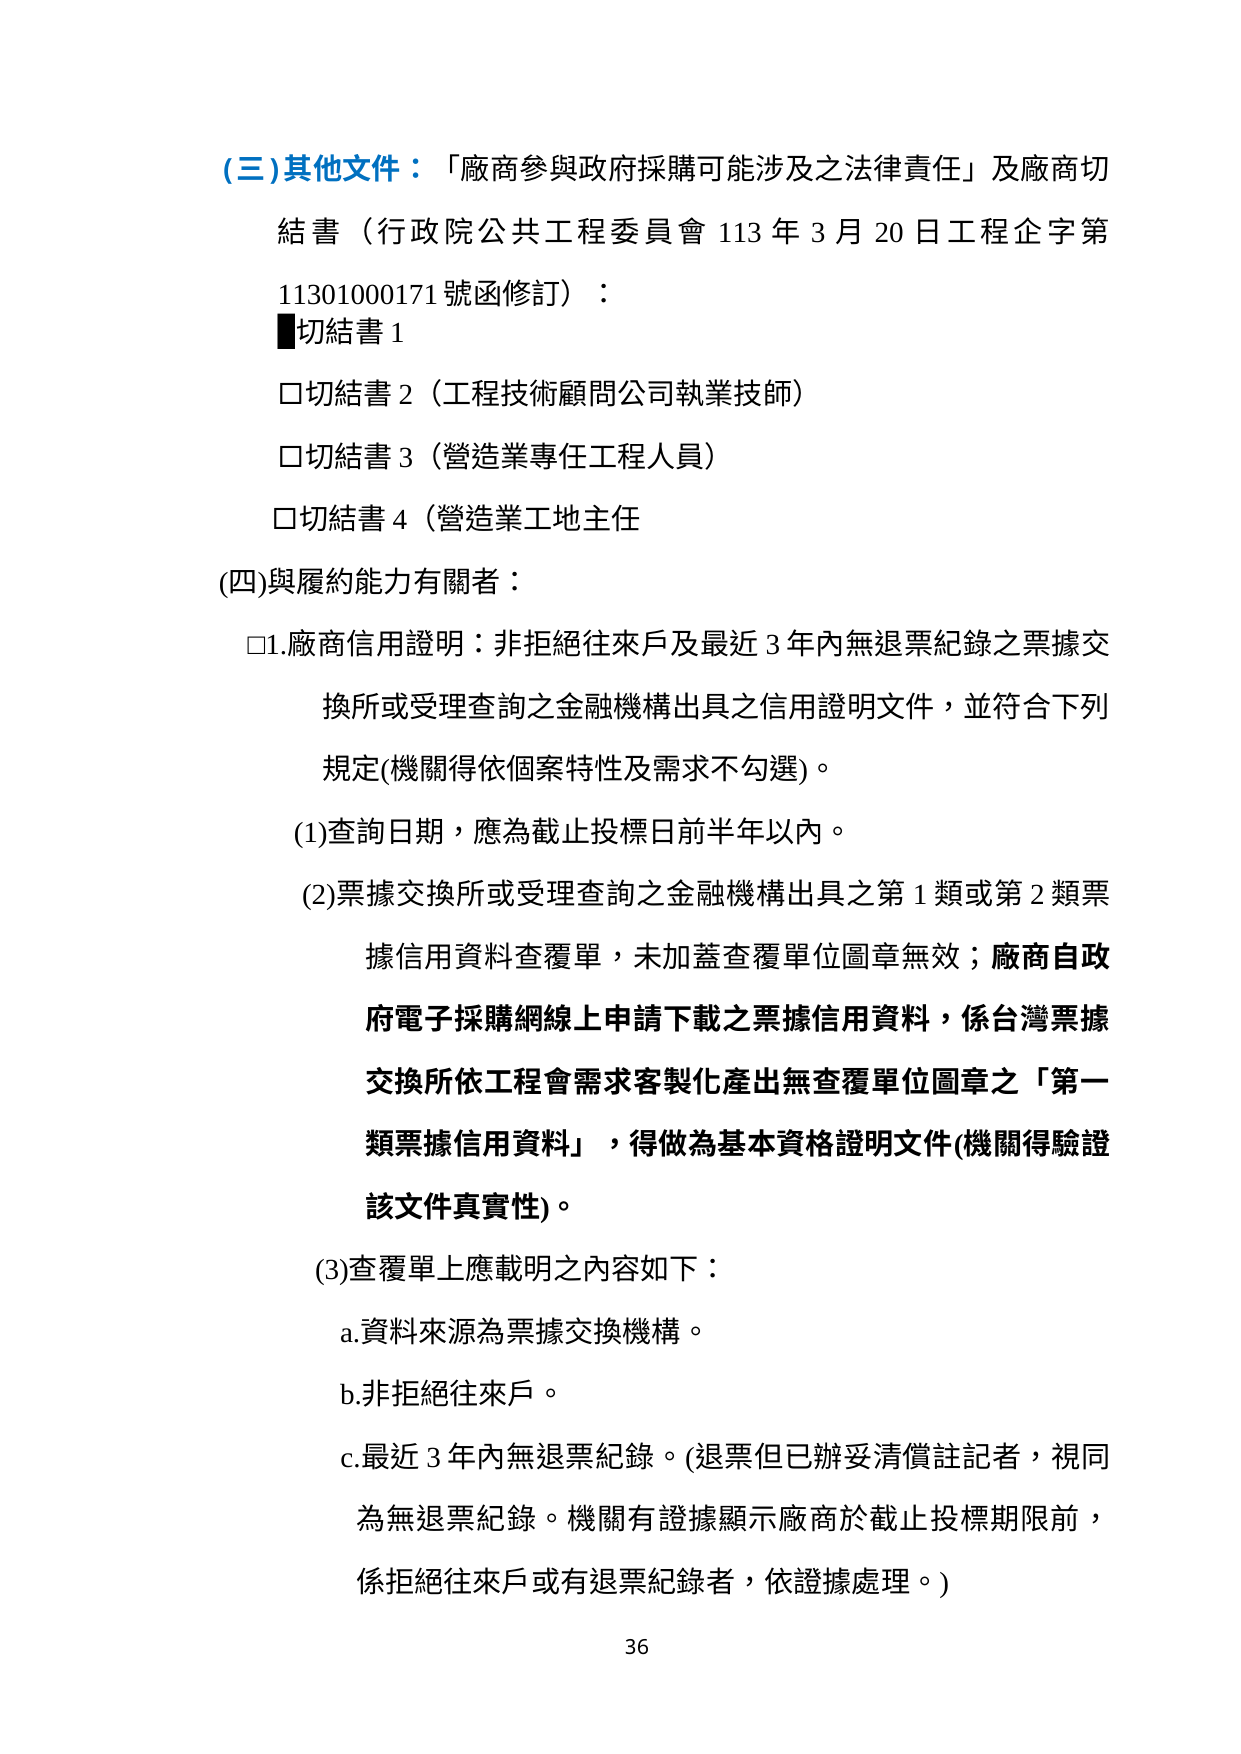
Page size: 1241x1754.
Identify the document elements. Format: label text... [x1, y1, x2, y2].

text (3)查覆單上應載明之內容如下： [307, 1225, 1110, 1288]
text 切結書2（工程技術顧問公司執業技師） [278, 350, 1110, 413]
text █切結書1 [142, 313, 1110, 350]
text 切結書3（營造業專任工程人員） [278, 413, 1110, 475]
text (1)查詢日期，應為截止投標日前半年以內。 [272, 788, 1110, 850]
text (四)與履約能力有關者： [218, 538, 1110, 600]
text a.資料來源為票據交換機構。 [332, 1288, 1110, 1350]
text □1.廠商信用證明：非拒絕往來戶及最近3年內無退票紀錄之票據交換所或受理查詢之金融機構出具之信用證明文件，並符合下列規定(機關得依個案特性及需求不勾選)。 [225, 600, 1110, 788]
text b.非拒絕往來戶。 [332, 1350, 1110, 1413]
text (2)票據交換所或受理查詢之金融機構出具之第1類或第2類票據信用資料查覆單，未加蓋查覆單位圖章無效；廠商自政府電子採購網線上申請下載之票據信用資料，係台灣票據交換所依工程會需求客製化產出無查覆單位圖章之「第一類票據信用資料」，得做為基本資格證明文件(機關得驗證該文件真實性)。 [277, 850, 1110, 1225]
text (三)其他文件：「廠商參與政府採購可能涉及之法律責任」及廠商切結書（行政院公共工程委員會113年3月20日工程企字第11301000171號函修訂）： [218, 125, 1110, 313]
text c.最近3年內無退票紀錄。(退票但已辦妥清償註記者，視同為無退票紀錄。機關有證據顯示廠商於截止投標期限前，係拒絕往來戶或有退票紀錄者，依證據處理。) [332, 1413, 1110, 1600]
text 切結書4（營造業工地主任 [155, 475, 1110, 538]
